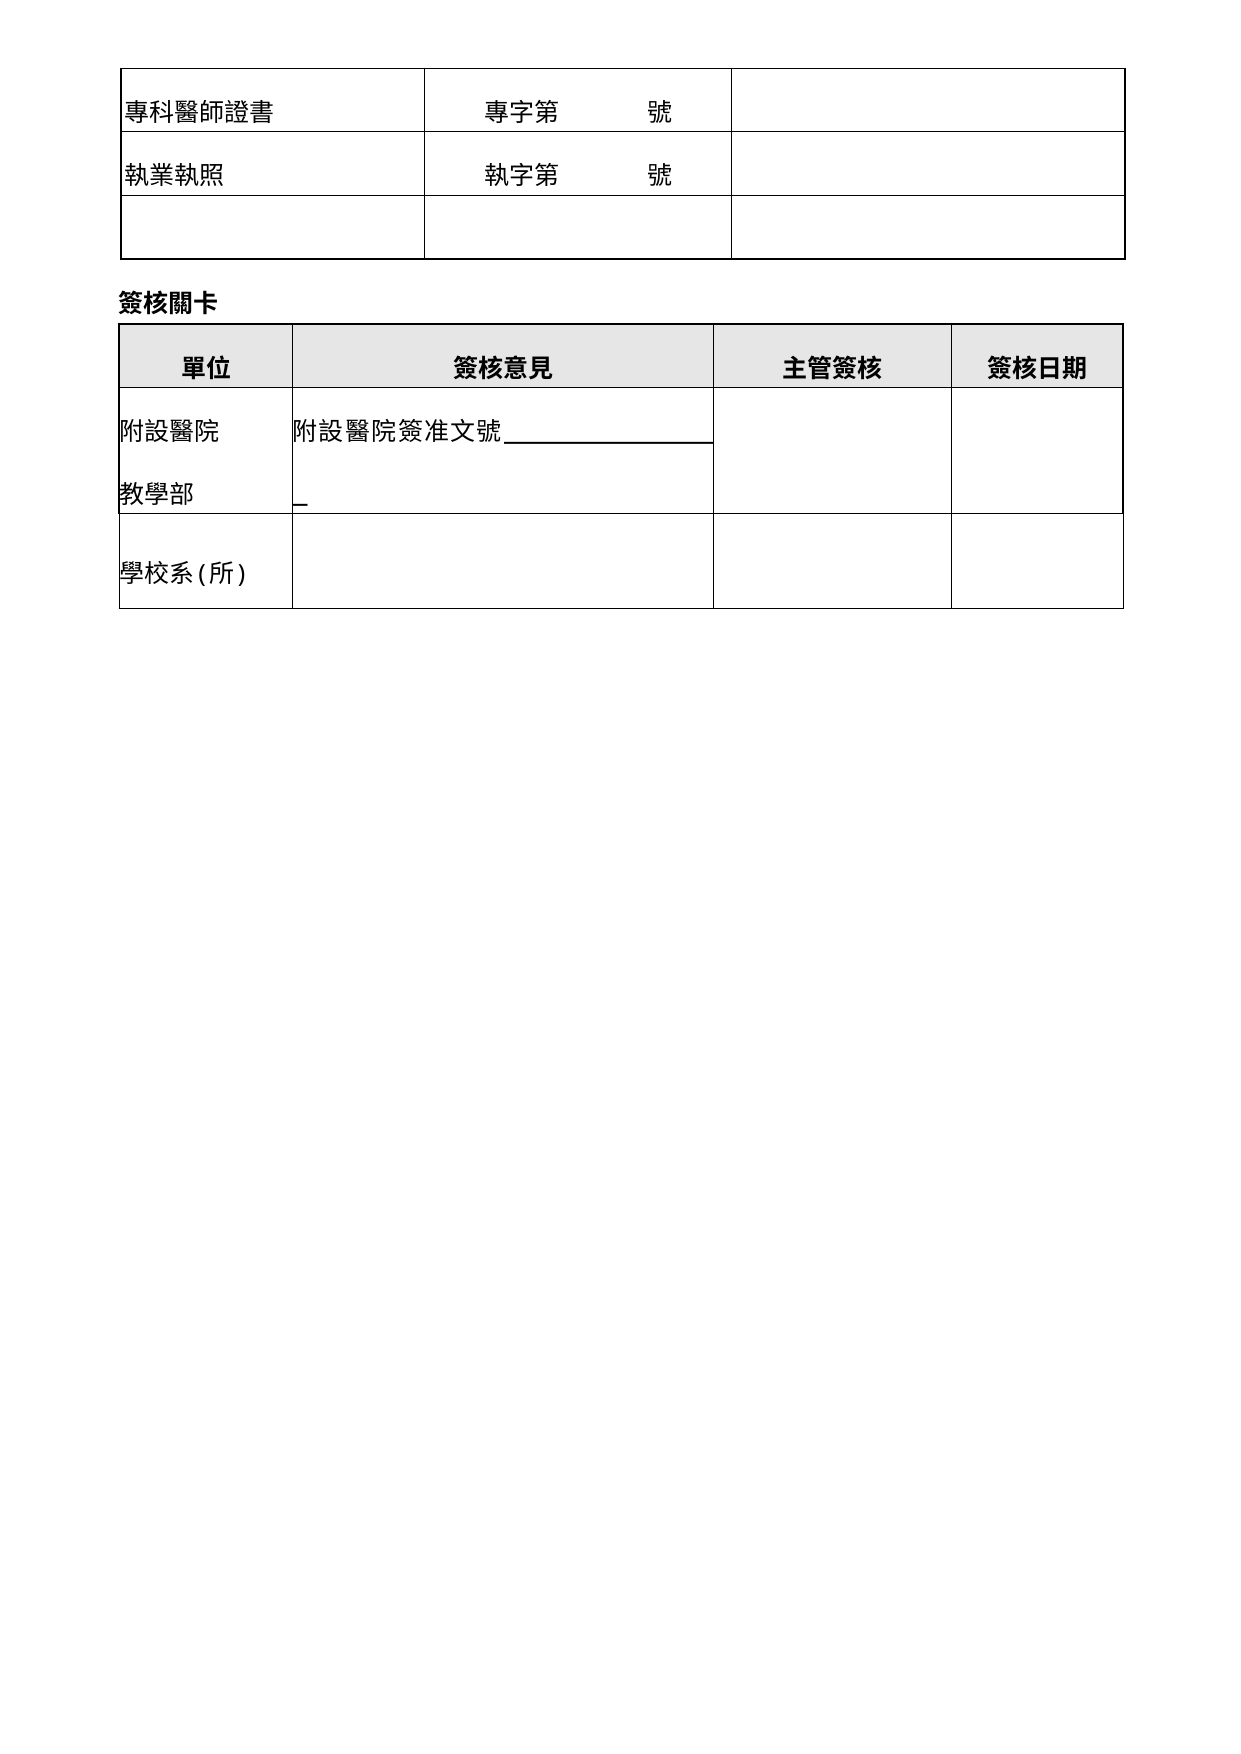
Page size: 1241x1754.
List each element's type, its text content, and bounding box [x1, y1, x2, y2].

table_cell [714, 388, 951, 513]
table_cell [952, 514, 1123, 608]
table_cell [293, 514, 713, 608]
table_cell [122, 196, 424, 258]
table_cell [952, 388, 1122, 513]
table_cell [732, 132, 1124, 194]
table_cell 附設醫院 教學部 [120, 388, 292, 513]
table_header 主管簽核 [714, 325, 951, 387]
table_cell 執業執照 [122, 132, 424, 194]
table_cell [714, 514, 951, 608]
table_cell [732, 196, 1124, 258]
table_header 單位 [120, 325, 292, 387]
table_header 簽核意見 [293, 325, 713, 387]
table_cell 附設醫院簽准文號_______________ [293, 388, 713, 513]
table_cell 專字第 號 [425, 69, 731, 131]
table_cell [732, 69, 1124, 131]
text 簽核關卡 [118, 260, 1122, 323]
table_cell 專科醫師證書 [122, 69, 424, 131]
table_cell [425, 196, 731, 258]
table_header 簽核日期 [952, 325, 1122, 387]
table_cell 執字第 號 [425, 132, 731, 194]
table_cell 學校系(所) [120, 514, 292, 608]
